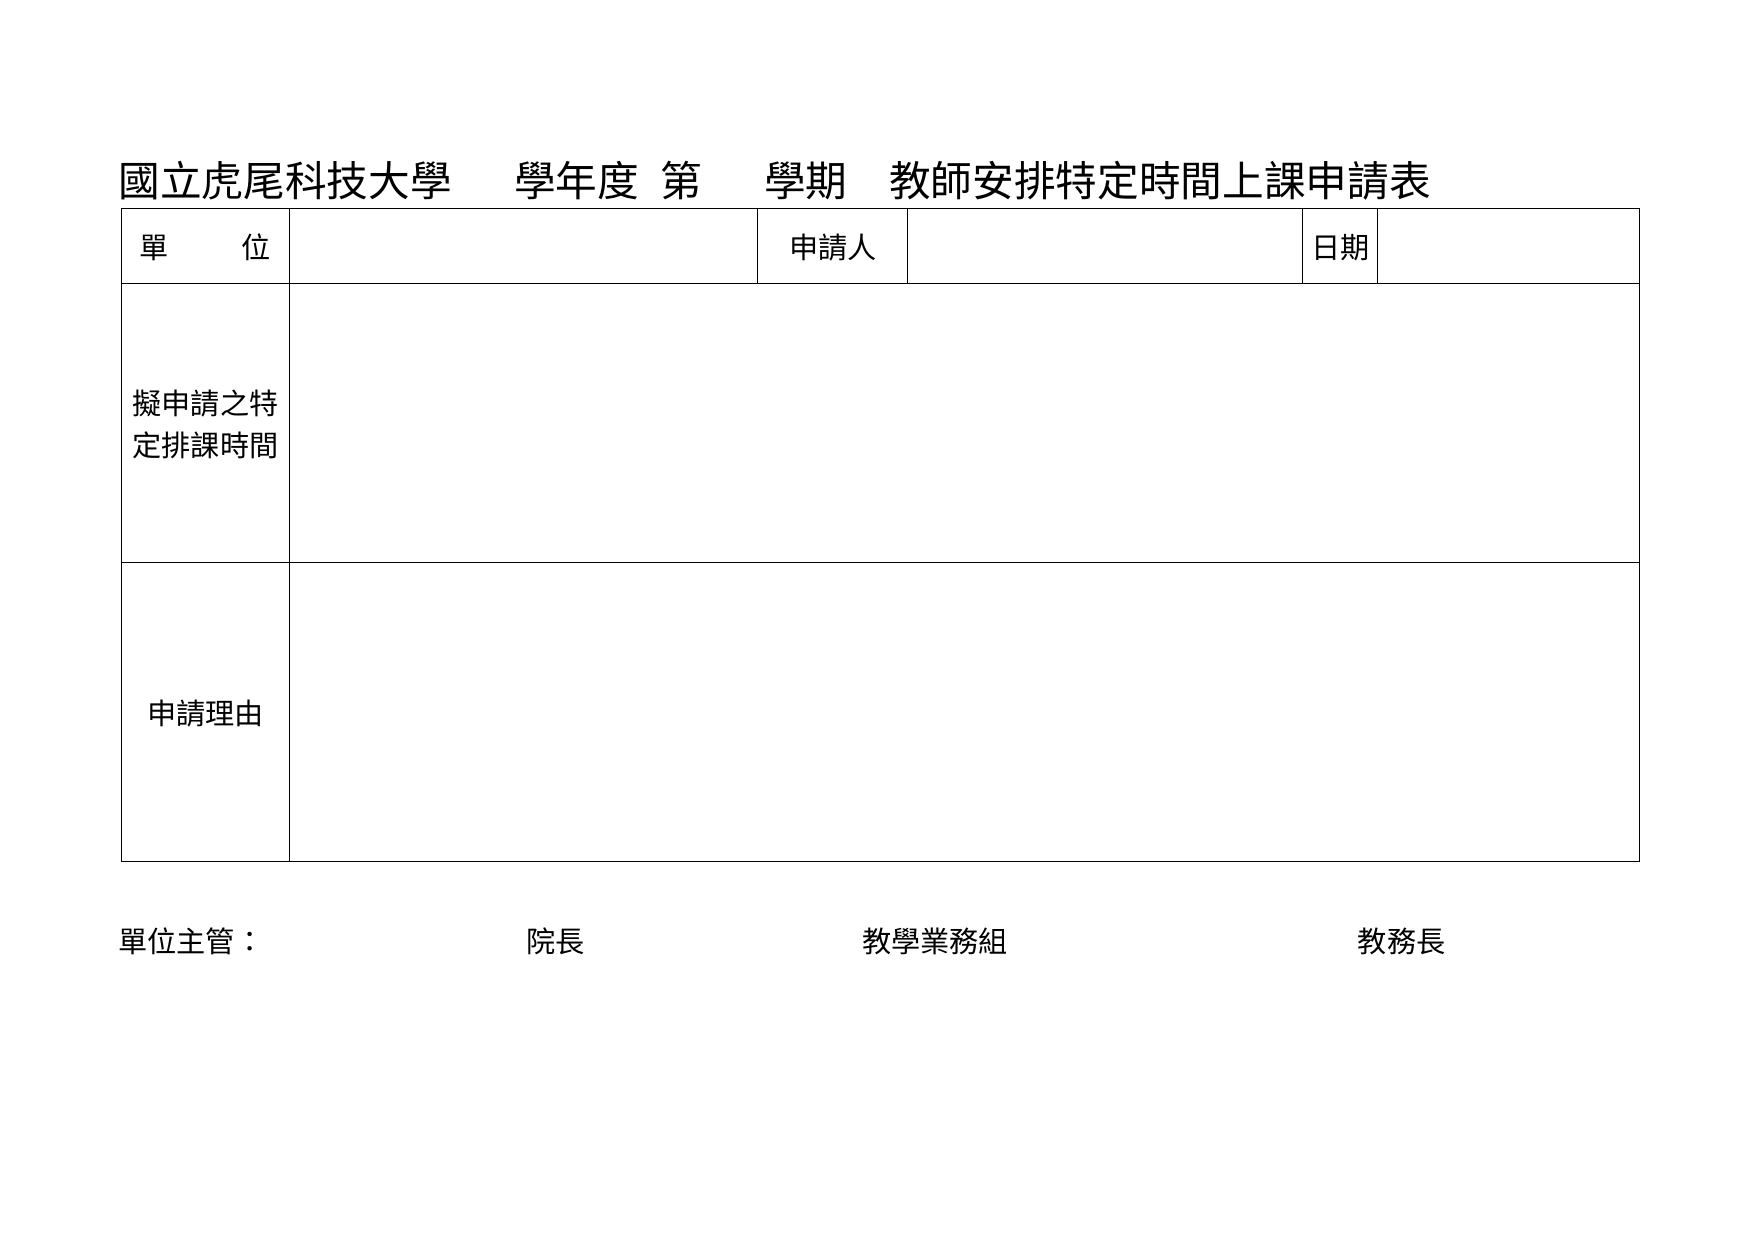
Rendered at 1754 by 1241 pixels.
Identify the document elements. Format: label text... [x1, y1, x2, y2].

table_header 日期 [1303, 209, 1377, 283]
table_cell 申請理由 [122, 563, 289, 861]
table_header [290, 209, 757, 283]
table_cell [290, 563, 1639, 861]
table_header 申請人 [758, 209, 907, 283]
table_header 單 位 [122, 209, 289, 283]
table_cell [290, 284, 1639, 562]
table_header [1378, 209, 1639, 283]
table_header [908, 209, 1302, 283]
text 單位主管： 院長 教學業務組 教務長 [118, 918, 1636, 961]
text 國立虎尾科技大學 學年度 第 學期 教師安排特定時間上課申請表 [118, 148, 1636, 208]
table_cell 擬申請之特定排課時間 [122, 284, 289, 562]
